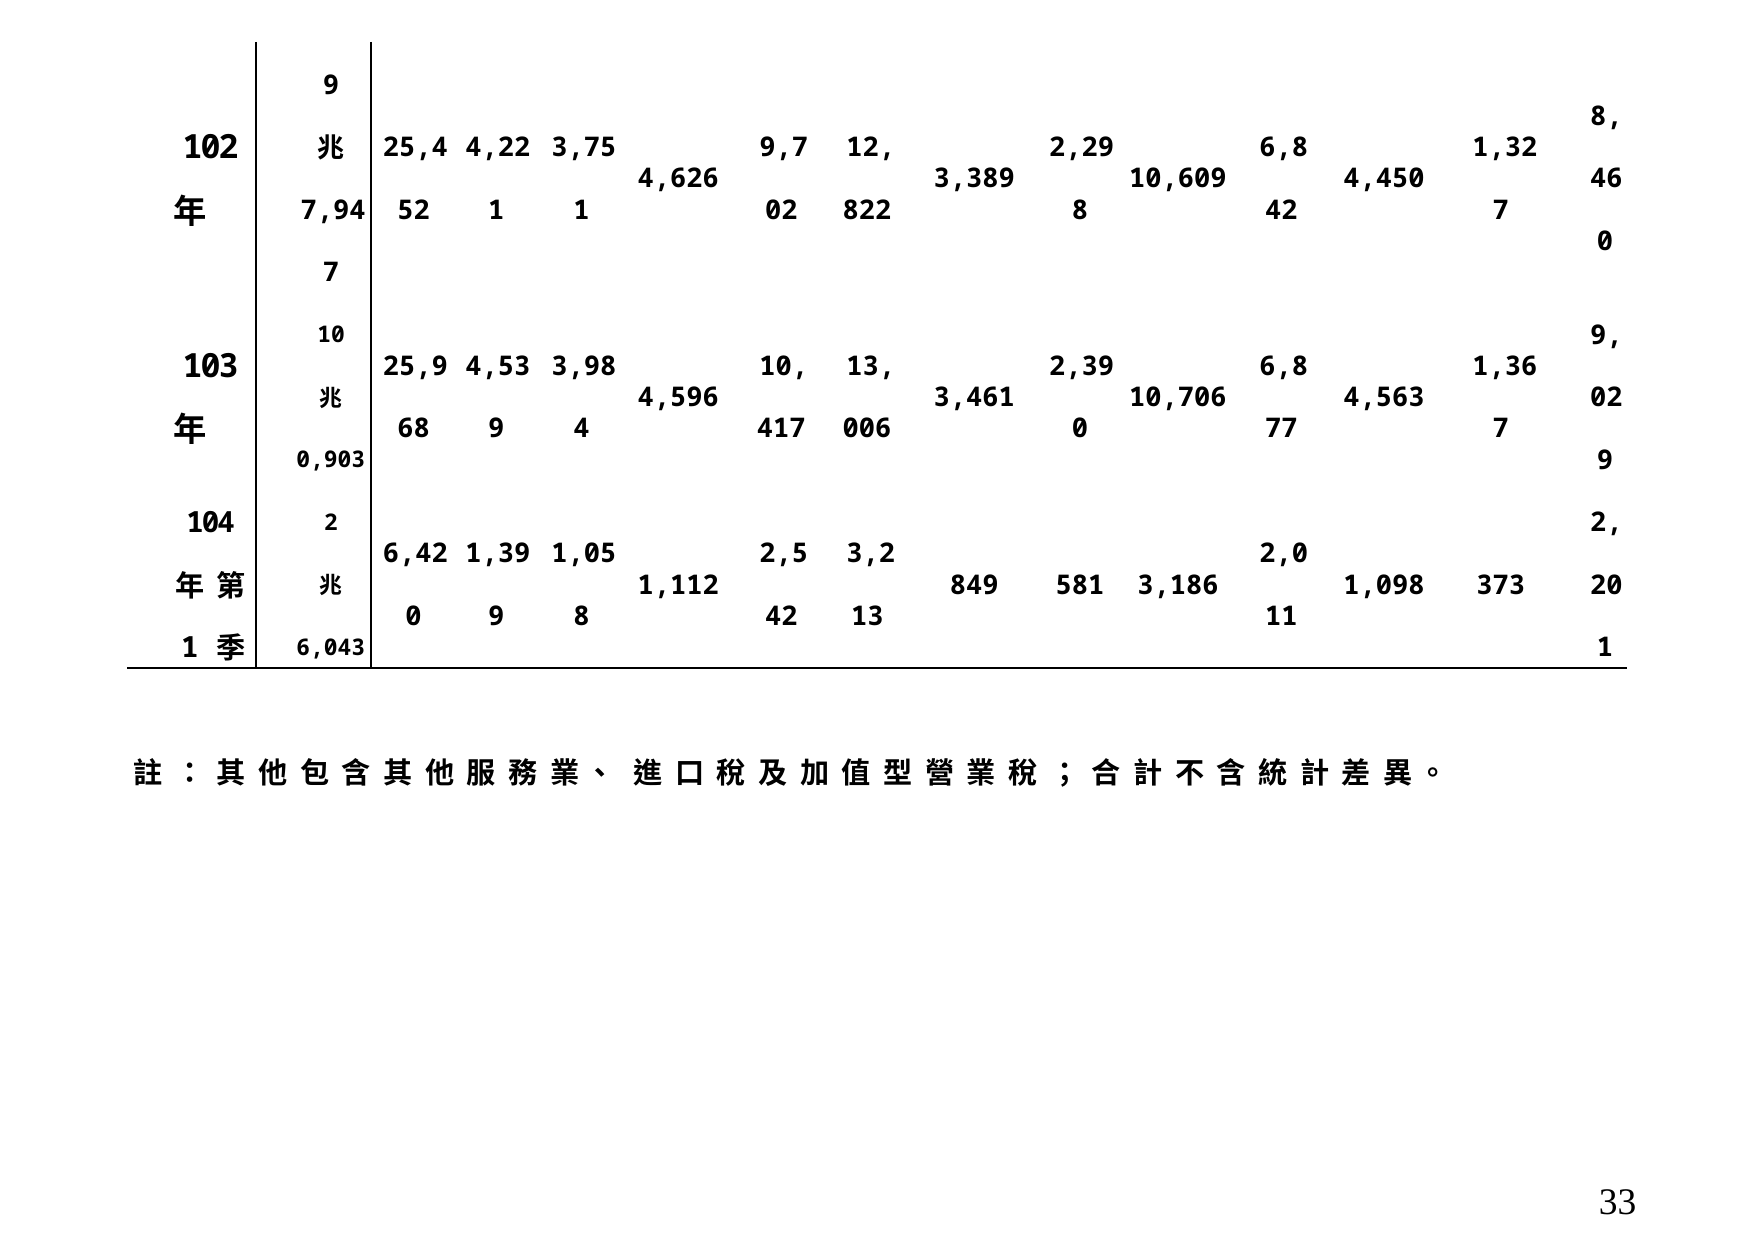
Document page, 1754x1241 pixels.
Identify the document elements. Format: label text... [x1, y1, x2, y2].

table_cell 2,542 [732, 479, 813, 667]
table_cell 9,029 [1544, 292, 1627, 479]
table_cell 104年第1季 [127, 479, 255, 667]
table_cell 1,098 [1313, 479, 1435, 667]
table_cell 4,221 [453, 42, 535, 292]
table_cell 8,460 [1544, 42, 1627, 292]
table_cell 2,201 [1544, 479, 1627, 667]
table_cell 4,596 [622, 292, 732, 479]
table_cell 10,417 [732, 292, 813, 479]
table_cell 10,609 [1119, 42, 1231, 292]
table_cell 4,626 [622, 42, 732, 292]
table_cell 25,452 [372, 42, 452, 292]
table_cell 2兆6,043 [257, 479, 370, 667]
table_cell 13,006 [813, 292, 901, 479]
table_cell 1,399 [453, 479, 535, 667]
table_cell 9,702 [732, 42, 813, 292]
table_cell 10兆0,903 [257, 292, 370, 479]
table_cell 3,461 [901, 292, 1032, 479]
table_cell 373 [1435, 479, 1544, 667]
table_cell 4,450 [1313, 42, 1435, 292]
table_cell 1,367 [1435, 292, 1544, 479]
table_cell 6,842 [1231, 42, 1313, 292]
table_cell 12,822 [813, 42, 901, 292]
table_cell 4,539 [453, 292, 535, 479]
table_cell 849 [901, 479, 1032, 667]
table_cell 581 [1032, 479, 1119, 667]
table_cell 3,389 [901, 42, 1032, 292]
table_cell 3,984 [535, 292, 622, 479]
table_cell 103年 [127, 292, 255, 479]
text 註：其他包含其他服務業、進口稅及加值型營業稅；合計不含統計差異。 [127, 729, 1627, 792]
table_cell 3,213 [813, 479, 901, 667]
table_cell 1,327 [1435, 42, 1544, 292]
table_cell 102年 [127, 42, 255, 292]
table_cell 25,968 [372, 292, 452, 479]
table_cell 6,877 [1231, 292, 1313, 479]
table_cell 3,186 [1119, 479, 1231, 667]
table_cell 3,751 [535, 42, 622, 292]
table_cell 2,298 [1032, 42, 1119, 292]
table_cell 4,563 [1313, 292, 1435, 479]
table_cell 2,390 [1032, 292, 1119, 479]
table_cell 10,706 [1119, 292, 1231, 479]
table_cell 1,112 [622, 479, 732, 667]
table_cell 6,420 [372, 479, 452, 667]
table_cell 1,058 [535, 479, 622, 667]
table_cell 9兆7,947 [257, 42, 370, 292]
table_cell 2,011 [1231, 479, 1313, 667]
